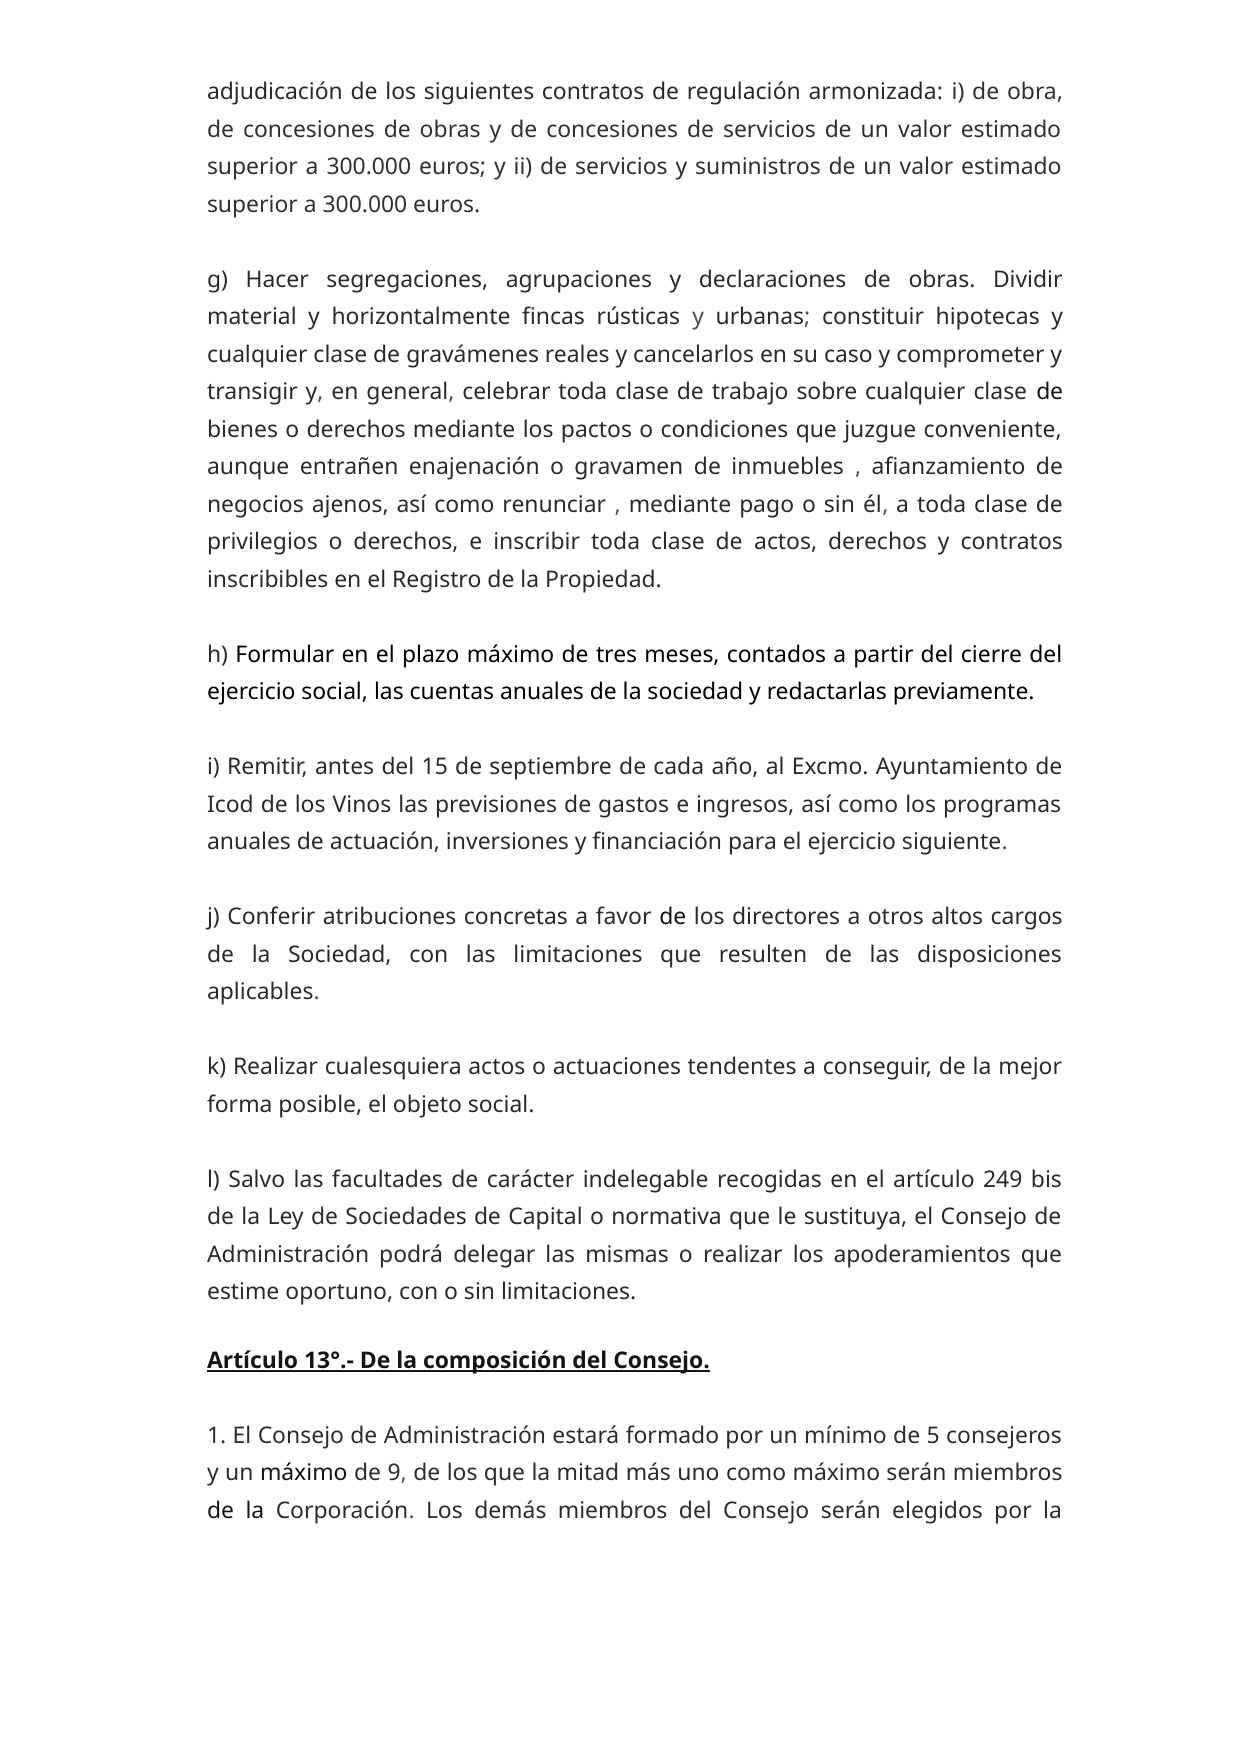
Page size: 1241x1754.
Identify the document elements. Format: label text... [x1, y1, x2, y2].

text adjudicación de los siguientes contratos de regulación armonizada: i) de obra, de concesiones de obras y de concesiones de servicios de un valor estimado superior a 300.000 euros; y ii) de servicios y suministros de un valor estimado superior a 300.000 euros. [207, 75, 1063, 219]
text h) Formular en el plazo máximo de tres meses, contados a partir del cierre del ejercicio social, las cuentas anuales de la sociedad y redactarlas previamente. [207, 637, 1063, 706]
text l) Salvo las facultades de carácter indelegable recogidas en el artículo 249 bis de la Ley de Sociedades de Capital o normativa que le sustituya, el Consejo de Administración podrá delegar las mismas o realizar los apoderamientos que estime oportuno, con o sin limitaciones. [207, 1162, 1063, 1306]
text g) Hacer segregaciones, agrupaciones y declaraciones de obras. Dividir material y horizontalmente fincas rústicas y urbanas; constituir hipotecas y cualquier clase de gravámenes reales y cancelarlos en su caso y comprometer y transigir y, en general, celebrar toda clase de trabajo sobre cualquier clase de bienes o derechos mediante los pactos o condiciones que juzgue conveniente, aunque entrañen enajenación o gravamen de inmuebles , afianzamiento de negocios ajenos, así como renunciar , mediante pago o sin él, a toda clase de privilegios o derechos, e inscribir toda clase de actos, derechos y contratos inscribibles en el Registro de la Propiedad. [207, 262, 1063, 594]
text i) Remitir, antes del 15 de septiembre de cada año, al Excmo. Ayuntamiento de Icod de los Vinos las previsiones de gastos e ingresos, así como los programas anuales de actuación, inversiones y financiación para el ejercicio siguiente. [207, 750, 1063, 856]
text j) Conferir atribuciones concretas a favor de los directores a otros altos cargos de la Sociedad, con las limitaciones que resulten de las disposiciones aplicables. [207, 900, 1063, 1006]
text Artículo 13°.- De la composición del Consejo. [207, 1344, 1063, 1375]
text k) Realizar cualesquiera actos o actuaciones tendentes a conseguir, de la mejor forma posible, el objeto social. [207, 1050, 1063, 1119]
text 1. El Consejo de Administración estará formado por un mínimo de 5 consejeros y un máximo de 9, de los que la mitad más uno como máximo serán miembros de la Corporación. Los demás miembros del Consejo serán elegidos por la [207, 1419, 1063, 1525]
